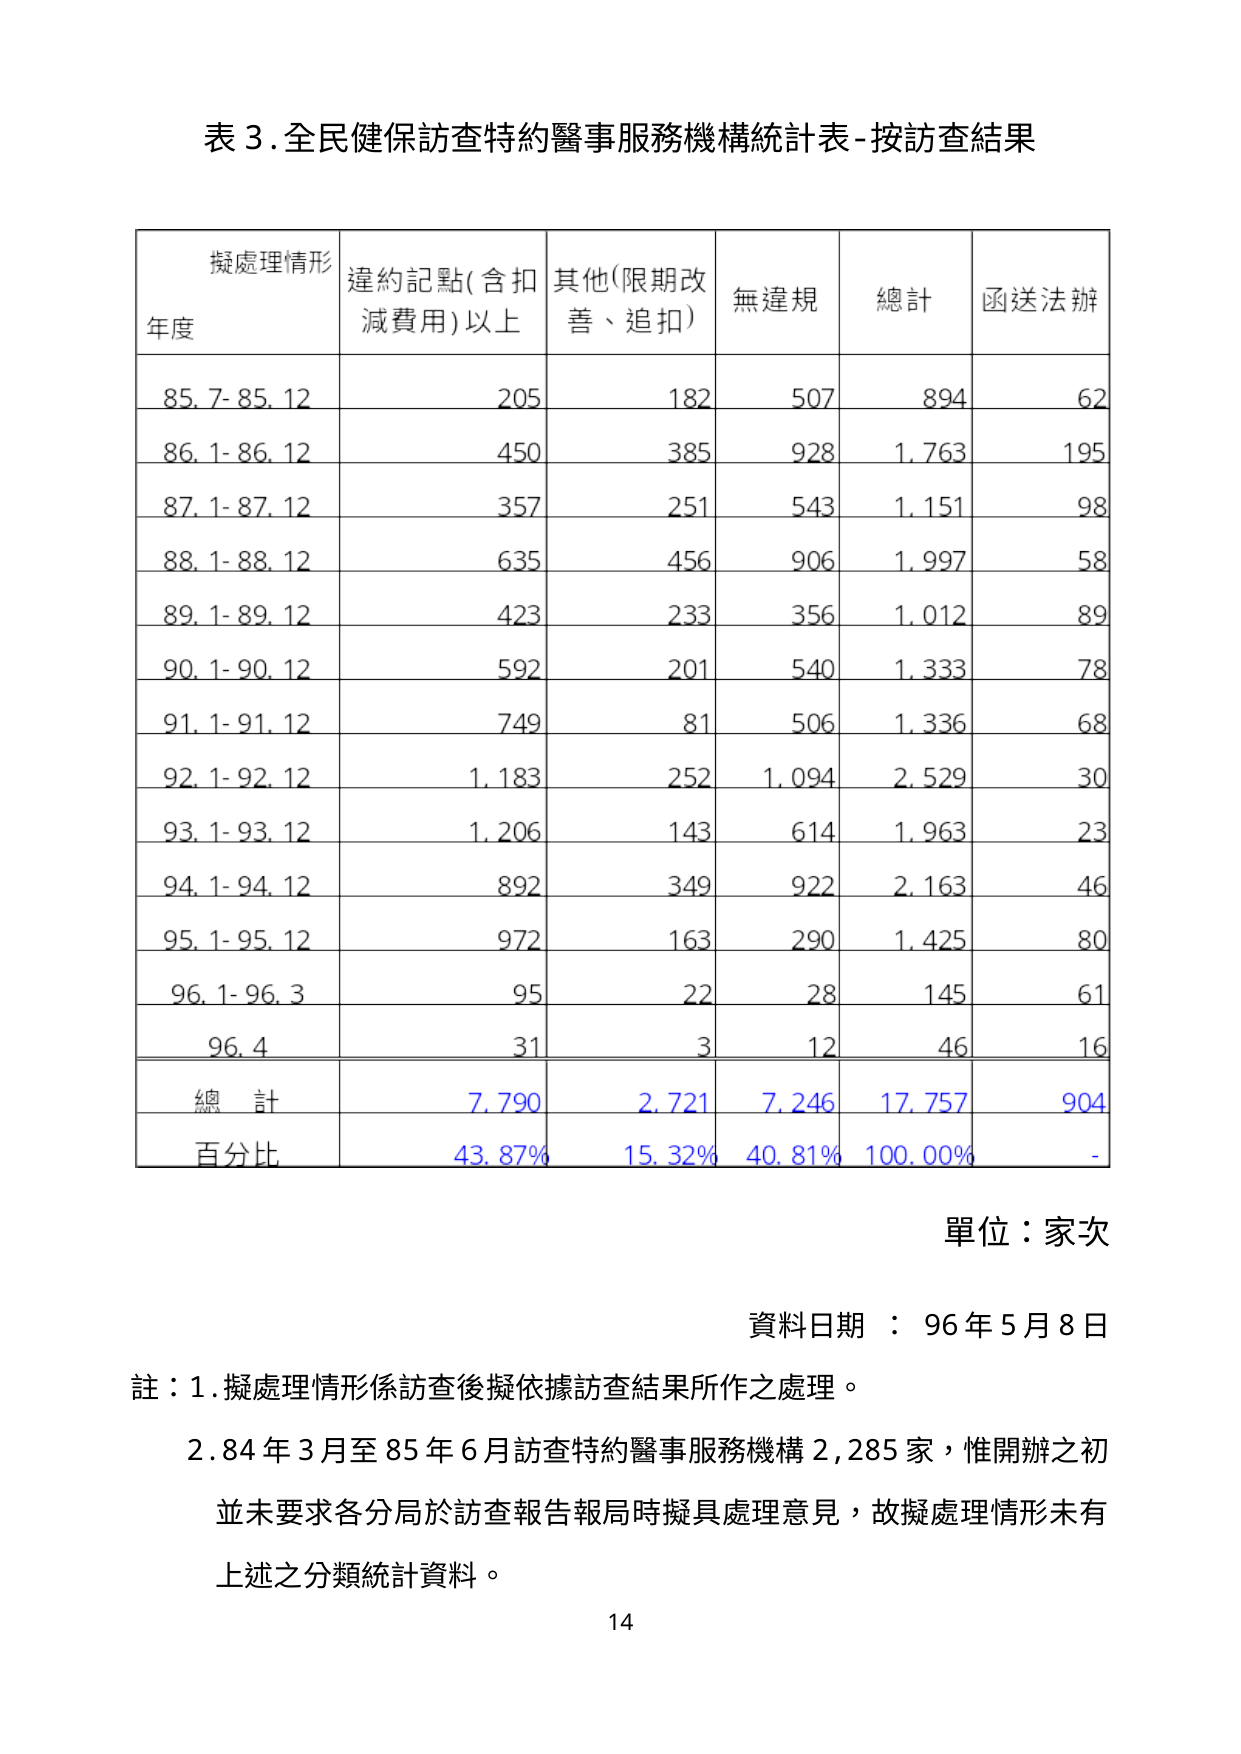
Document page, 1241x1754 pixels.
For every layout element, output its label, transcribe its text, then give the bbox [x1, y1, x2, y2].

text 單位：家次 [130, 219, 1110, 1251]
text 2.84年3月至85年6月訪查特約醫事服務機構2,285家，惟開辦之初並未要求各分局於訪查報告報局時擬具處理意見，故擬處理情形未有上述之分類統計資料。 [186, 1407, 1110, 1594]
text 註：1.擬處理情形係訪查後擬依據訪查結果所作之處理。 [130, 1344, 1110, 1407]
text 資料日期 ： 96年5月8日 [130, 1282, 1110, 1344]
text 表3.全民健保訪查特約醫事服務機構統計表-按訪查結果 [130, 94, 1110, 157]
